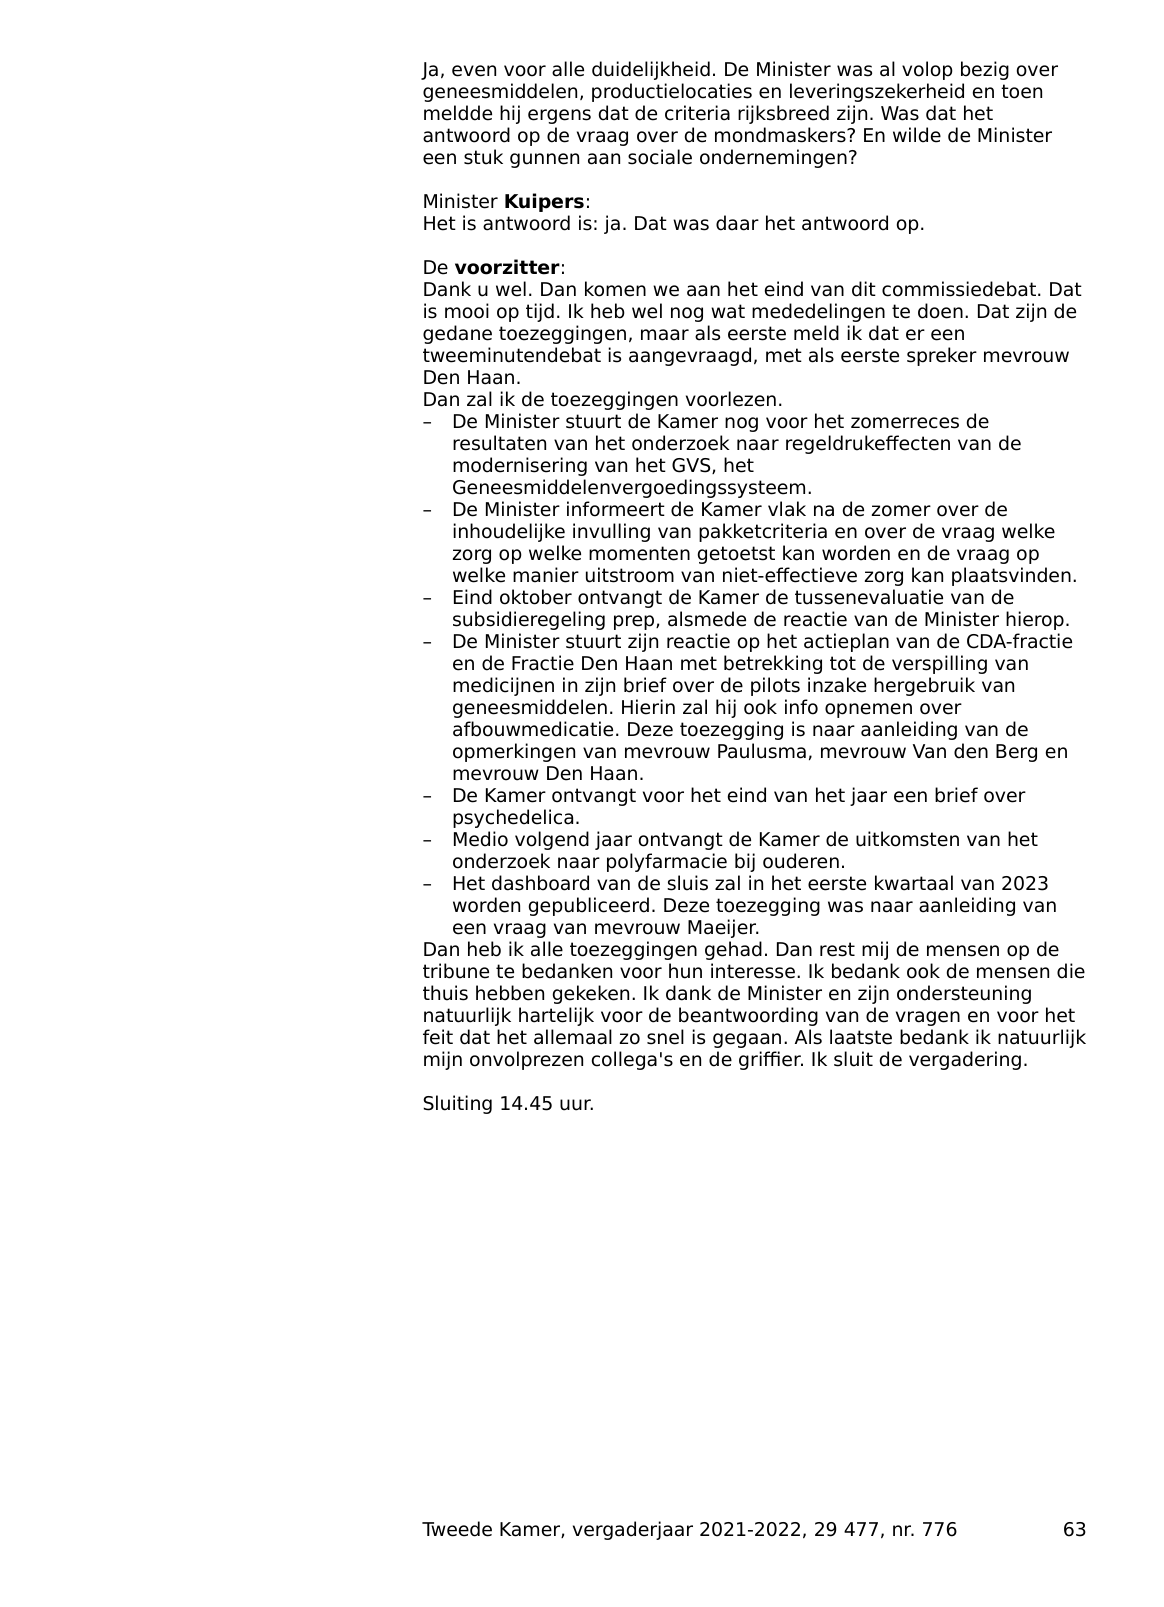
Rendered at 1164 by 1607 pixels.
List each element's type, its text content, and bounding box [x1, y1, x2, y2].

text – De Minister stuurt zijn reactie op het actieplan van de CDA-fractie en de Fractie Den Haan met betrekking tot de verspilling van medicijnen in zijn brief over de pilots inzake hergebruik van geneesmiddelen. Hierin zal hij ook info opnemen over afbouwmedicatie. Deze toezegging is naar aanleiding van de opmerkingen van mevrouw Paulusma, mevrouw Van den Berg en mevrouw Den Haan. [422, 631, 1087, 785]
text – De Minister informeert de Kamer vlak na de zomer over de inhoudelijke invulling van pakketcriteria en over de vraag welke zorg op welke momenten getoetst kan worden en de vraag op welke manier uitstroom van niet-effectieve zorg kan plaatsvinden. [422, 499, 1087, 587]
text Minister Kuipers: [422, 191, 1087, 213]
text Het is antwoord is: ja. Dat was daar het antwoord op. [422, 213, 1087, 235]
text Sluiting 14.45 uur. [422, 1093, 1087, 1115]
text Ja, even voor alle duidelijkheid. De Minister was al volop bezig over geneesmiddelen, productielocaties en leveringszekerheid en toen meldde hij ergens dat de criteria rijksbreed zijn. Was dat het antwoord op de vraag over de mondmaskers? En wilde de Minister een stuk gunnen aan sociale ondernemingen? [422, 59, 1087, 169]
text Dank u wel. Dan komen we aan het eind van dit commissiedebat. Dat is mooi op tijd. Ik heb wel nog wat mededelingen te doen. Dat zijn de gedane toezeggingen, maar als eerste meld ik dat er een tweeminutendebat is aangevraagd, met als eerste spreker mevrouw Den Haan. [422, 279, 1087, 389]
text – Eind oktober ontvangt de Kamer de tussenevaluatie van de subsidieregeling prep, alsmede de reactie van de Minister hierop. [422, 587, 1087, 631]
text – De Kamer ontvangt voor het eind van het jaar een brief over psychedelica. [422, 785, 1087, 829]
text – Medio volgend jaar ontvangt de Kamer de uitkomsten van het onderzoek naar polyfarmacie bij ouderen. [422, 829, 1087, 873]
text De voorzitter: [422, 257, 1087, 279]
text – Het dashboard van de sluis zal in het eerste kwartaal van 2023 worden gepubliceerd. Deze toezegging was naar aanleiding van een vraag van mevrouw Maeijer. [422, 873, 1087, 939]
text Dan zal ik de toezeggingen voorlezen. [422, 389, 1087, 411]
text – De Minister stuurt de Kamer nog voor het zomerreces de resultaten van het onderzoek naar regeldrukeffecten van de modernisering van het GVS, het Geneesmiddelenvergoedingssysteem. [422, 411, 1087, 499]
text Dan heb ik alle toezeggingen gehad. Dan rest mij de mensen op de tribune te bedanken voor hun interesse. Ik bedank ook de mensen die thuis hebben gekeken. Ik dank de Minister en zijn ondersteuning natuurlijk hartelijk voor de beantwoording van de vragen en voor het feit dat het allemaal zo snel is gegaan. Als laatste bedank ik natuurlijk mijn onvolprezen collega's en de griffier. Ik sluit de vergadering. [422, 939, 1087, 1071]
